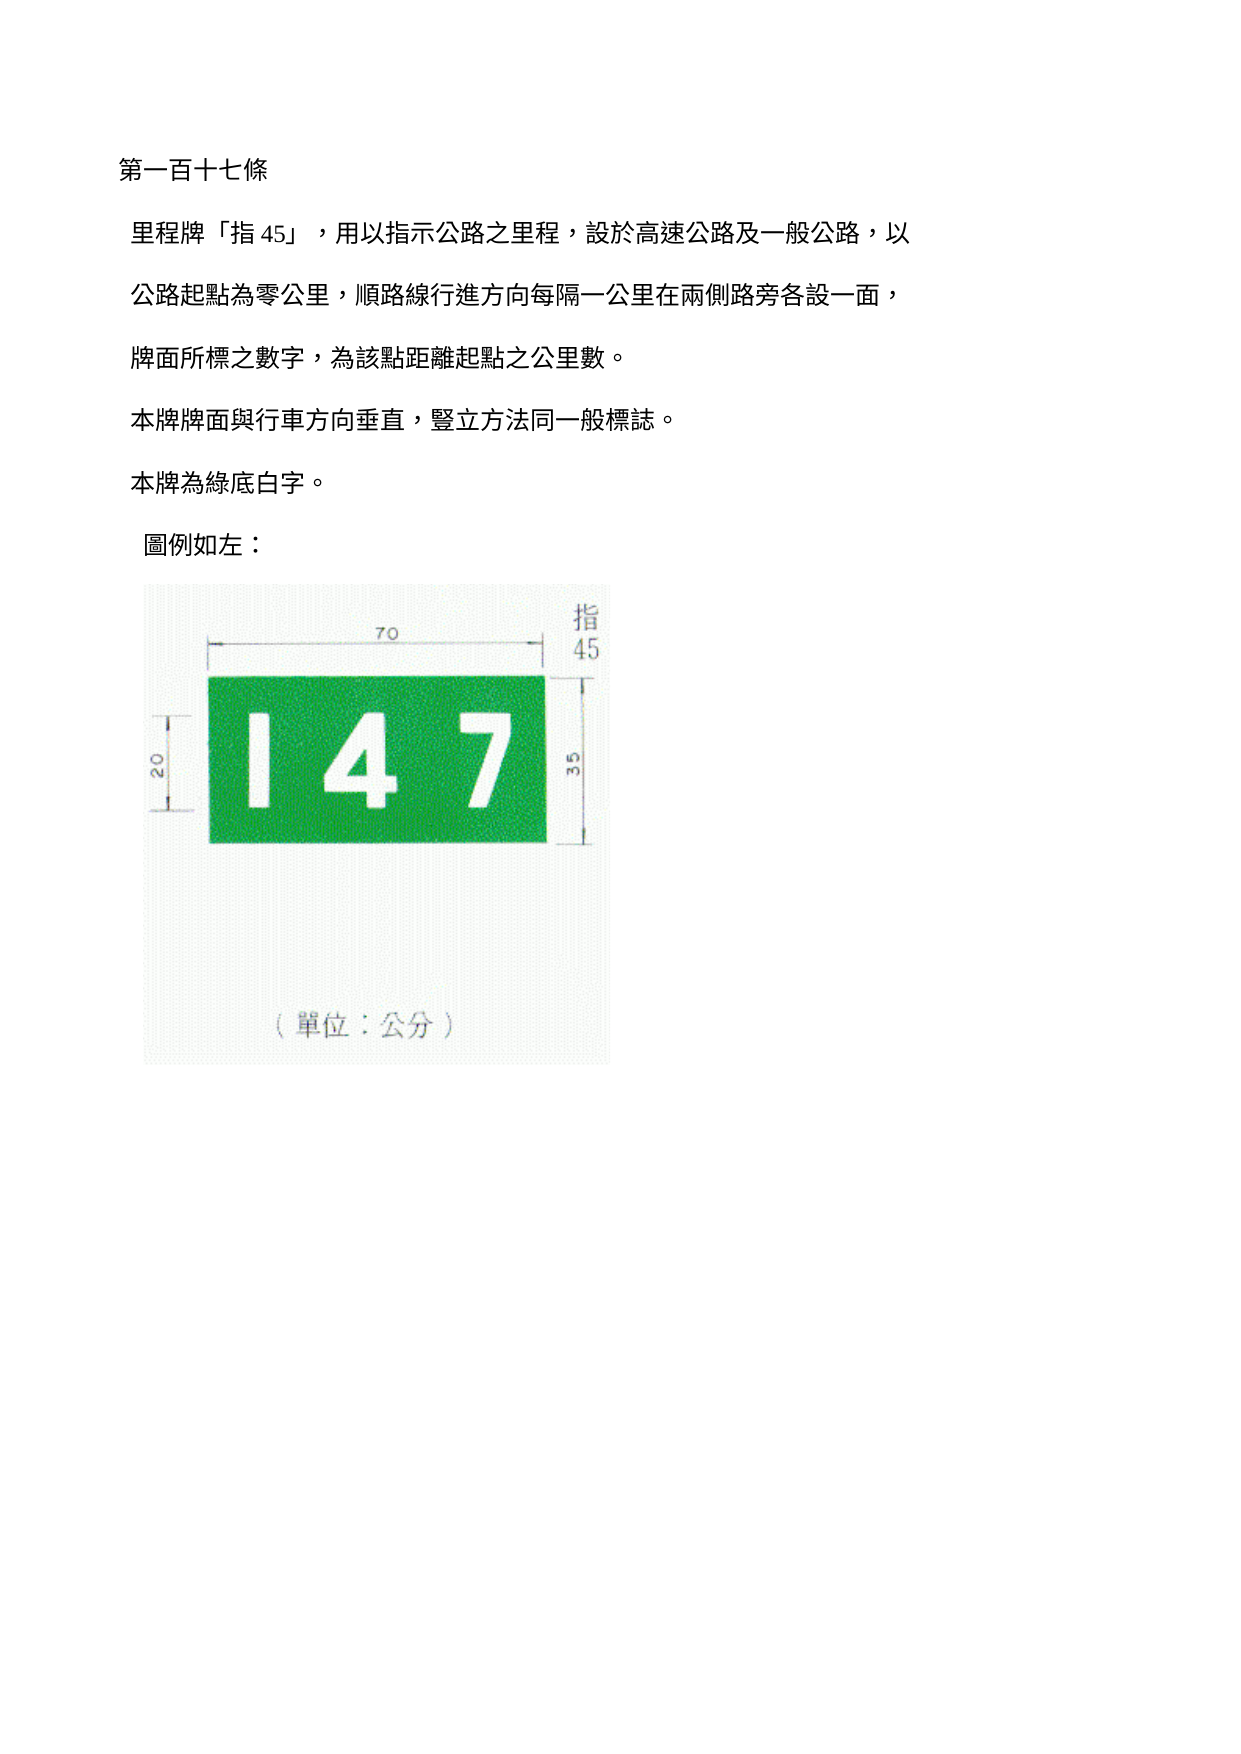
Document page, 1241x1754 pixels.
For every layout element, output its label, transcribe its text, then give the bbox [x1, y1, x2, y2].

text 牌面所標之數字，為該點距離起點之公里數。 [118, 314, 1122, 377]
text 圖例如左： [118, 502, 1122, 564]
text 本牌為綠底白字。 [118, 439, 1122, 502]
text 第一百十七條 [118, 127, 1122, 189]
text 里程牌「指45」，用以指示公路之里程，設於高速公路及一般公路，以 [118, 189, 1122, 252]
text 公路起點為零公里，順路線行進方向每隔一公里在兩側路旁各設一面， [118, 252, 1122, 314]
text 本牌牌面與行車方向垂直，豎立方法同一般標誌。 [118, 377, 1122, 439]
